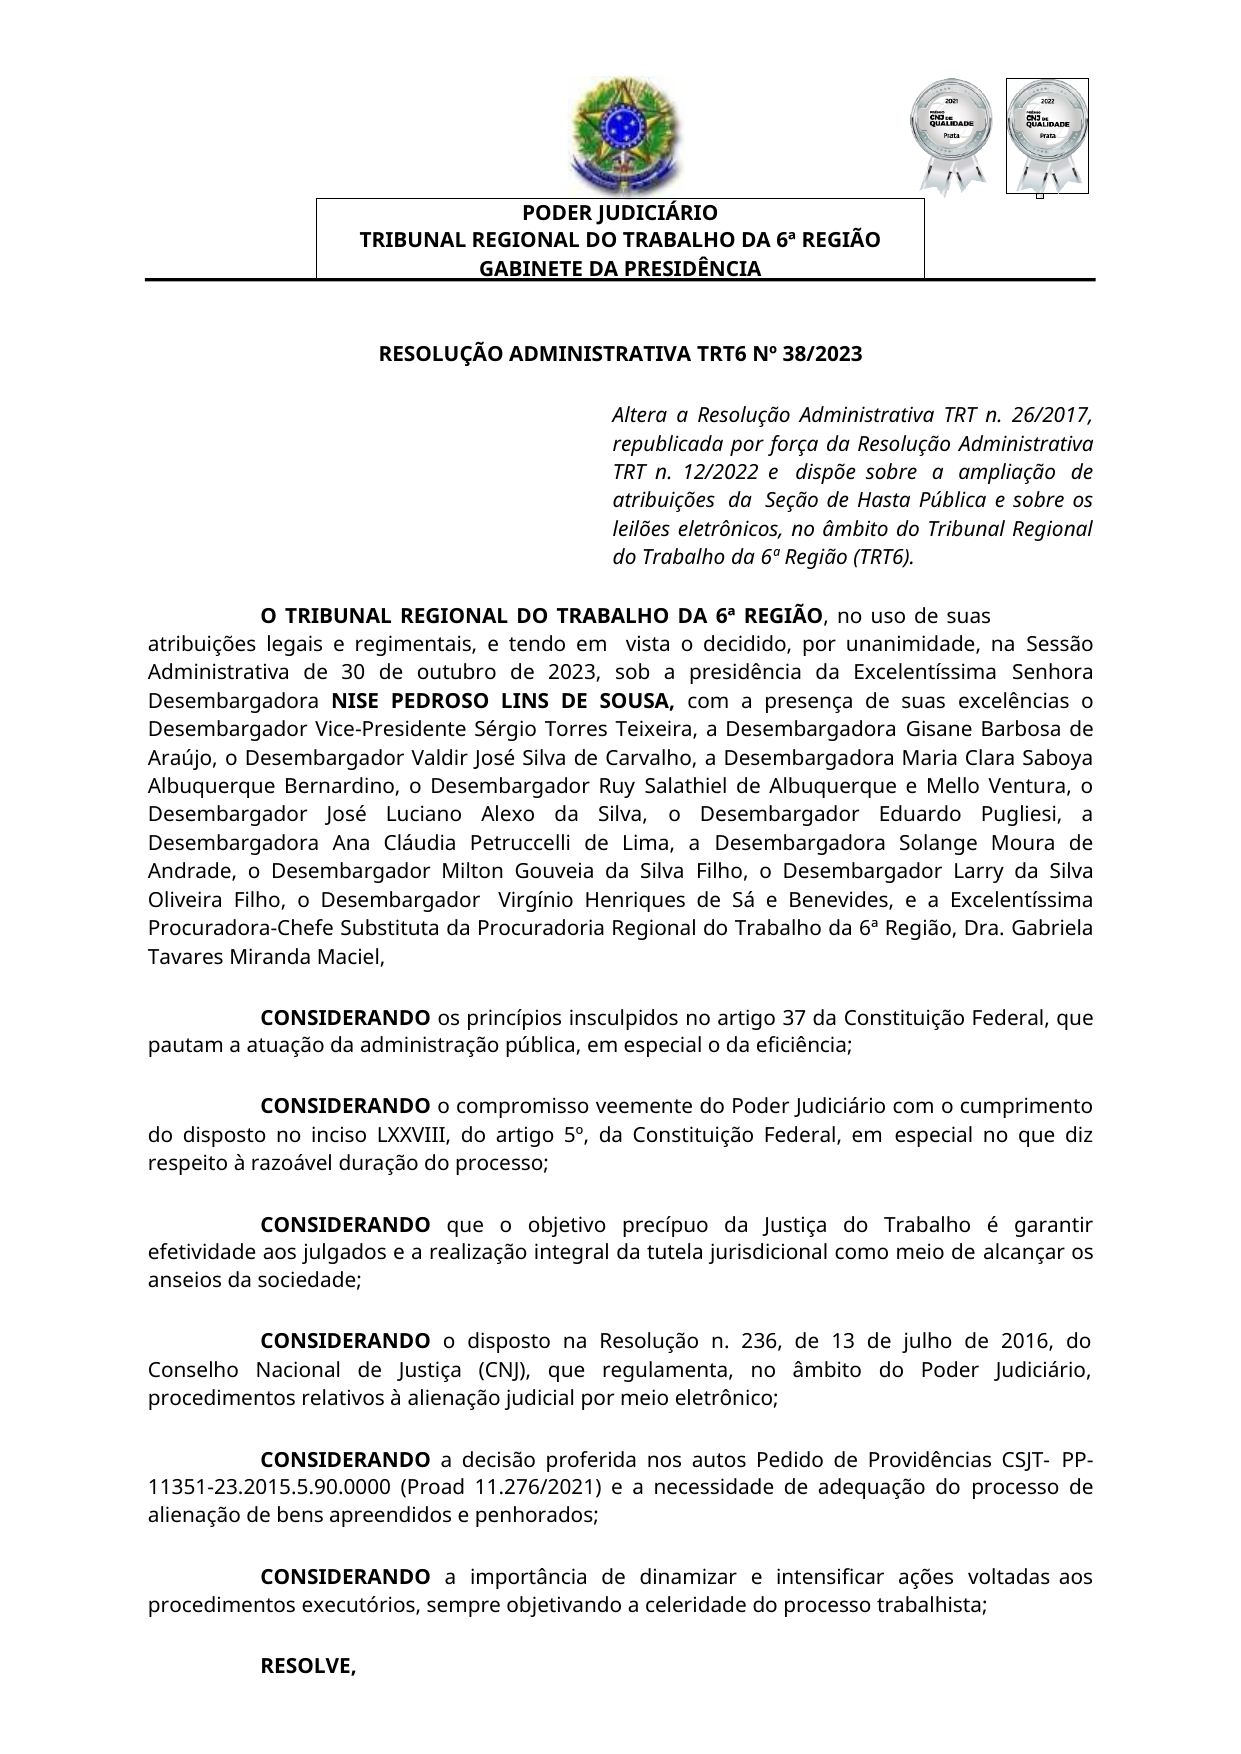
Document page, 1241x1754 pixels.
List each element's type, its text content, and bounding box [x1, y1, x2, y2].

subtitle RESOLVE, [260, 1651, 1105, 1679]
text Altera a Resolução Administrativa TRT n. 26/2017, republicada por força da Resolução Administrativa TRT n. 12/2022 e dispõe sobre a ampliação de atribuições da Seção de Hasta Pública e sobre os leilões eletrônicos, no âmbito do Tribunal Regional do Trabalho da 6ª Região (TRT6). [612, 400, 1093, 571]
text CONSIDERANDO a decisão proferida nos autos Pedido de Providências CSJT- PP-11351-23.2015.5.90.0000 (Proad 11.276/2021) e a necessidade de adequação do processo de alienação de bens apreendidos e penhorados; [148, 1445, 1093, 1529]
picture [1007, 79, 1088, 193]
text atribuições legais e regimentais, e tendo em vista o decidido, por unanimidade, na Sessão Administrativa de 30 de outubro de 2023, sob a presidência da Excelentíssima Senhora Desembargadora NISE PEDROSO LINS DE SOUSA, com a presença de suas excelências o Desembargador Vice-Presidente Sérgio Torres Teixeira, a Desembargadora Gisane Barbosa de Araújo, o Desembargador Valdir José Silva de Carvalho, a Desembargadora Maria Clara Saboya Albuquerque Bernardino, o Desembargador Ruy Salathiel de Albuquerque e Mello Ventura, o Desembargador José Luciano Alexo da Silva, o Desembargador Eduardo Pugliesi, a Desembargadora Ana Cláudia Petruccelli de Lima, a Desembargadora Solange Moura de Andrade, o Desembargador Milton Gouveia da Silva Filho, o Desembargador Larry da Silva Oliveira Filho, o Desembargador Virgínio Henriques de Sá e Benevides, e a Excelentíssima Procuradora-Chefe Substituta da Procuradoria Regional do Trabalho da 6ª Região, Dra. Gabriela Tavares Miranda Maciel, [148, 629, 1094, 970]
subtitle RESOLUÇÃO ADMINISTRATIVA TRT6 Nº 38/2023 [136, 339, 1105, 368]
text CONSIDERANDO o compromisso veemente do Poder Judiciário com o cumprimento do disposto no inciso LXXVIII, do artigo 5º, da Constituição Federal, em especial no que diz respeito à razoável duração do processo; [148, 1092, 1093, 1177]
text O TRIBUNAL REGIONAL DO TRABALHO DA 6ª REGIÃO, no uso de suas [260, 604, 1105, 629]
picture [567, 76, 685, 198]
text CONSIDERANDO a importância de dinamizar e intensificar ações voltadas aos procedimentos executórios, sempre objetivando a celeridade do processo trabalhista; [148, 1562, 1093, 1619]
text CONSIDERANDO o disposto na Resolução n. 236, de 13 de julho de 2016, do Conselho Nacional de Justiça (CNJ), que regulamenta, no âmbito do Poder Judiciário, procedimentos relativos à alienação judicial por meio eletrônico; [148, 1327, 1093, 1412]
text CONSIDERANDO que o objetivo precípuo da Justiça do Trabalho é garantir efetividade aos julgados e a realização integral da tutela jurisdicional como meio de alcançar os anseios da sociedade; [148, 1210, 1094, 1294]
text CONSIDERANDO os princípios insculpidos no artigo 37 da Constituição Federal, que pautam a atuação da administração pública, em especial o da eficiência; [148, 1003, 1094, 1059]
picture [910, 78, 993, 198]
